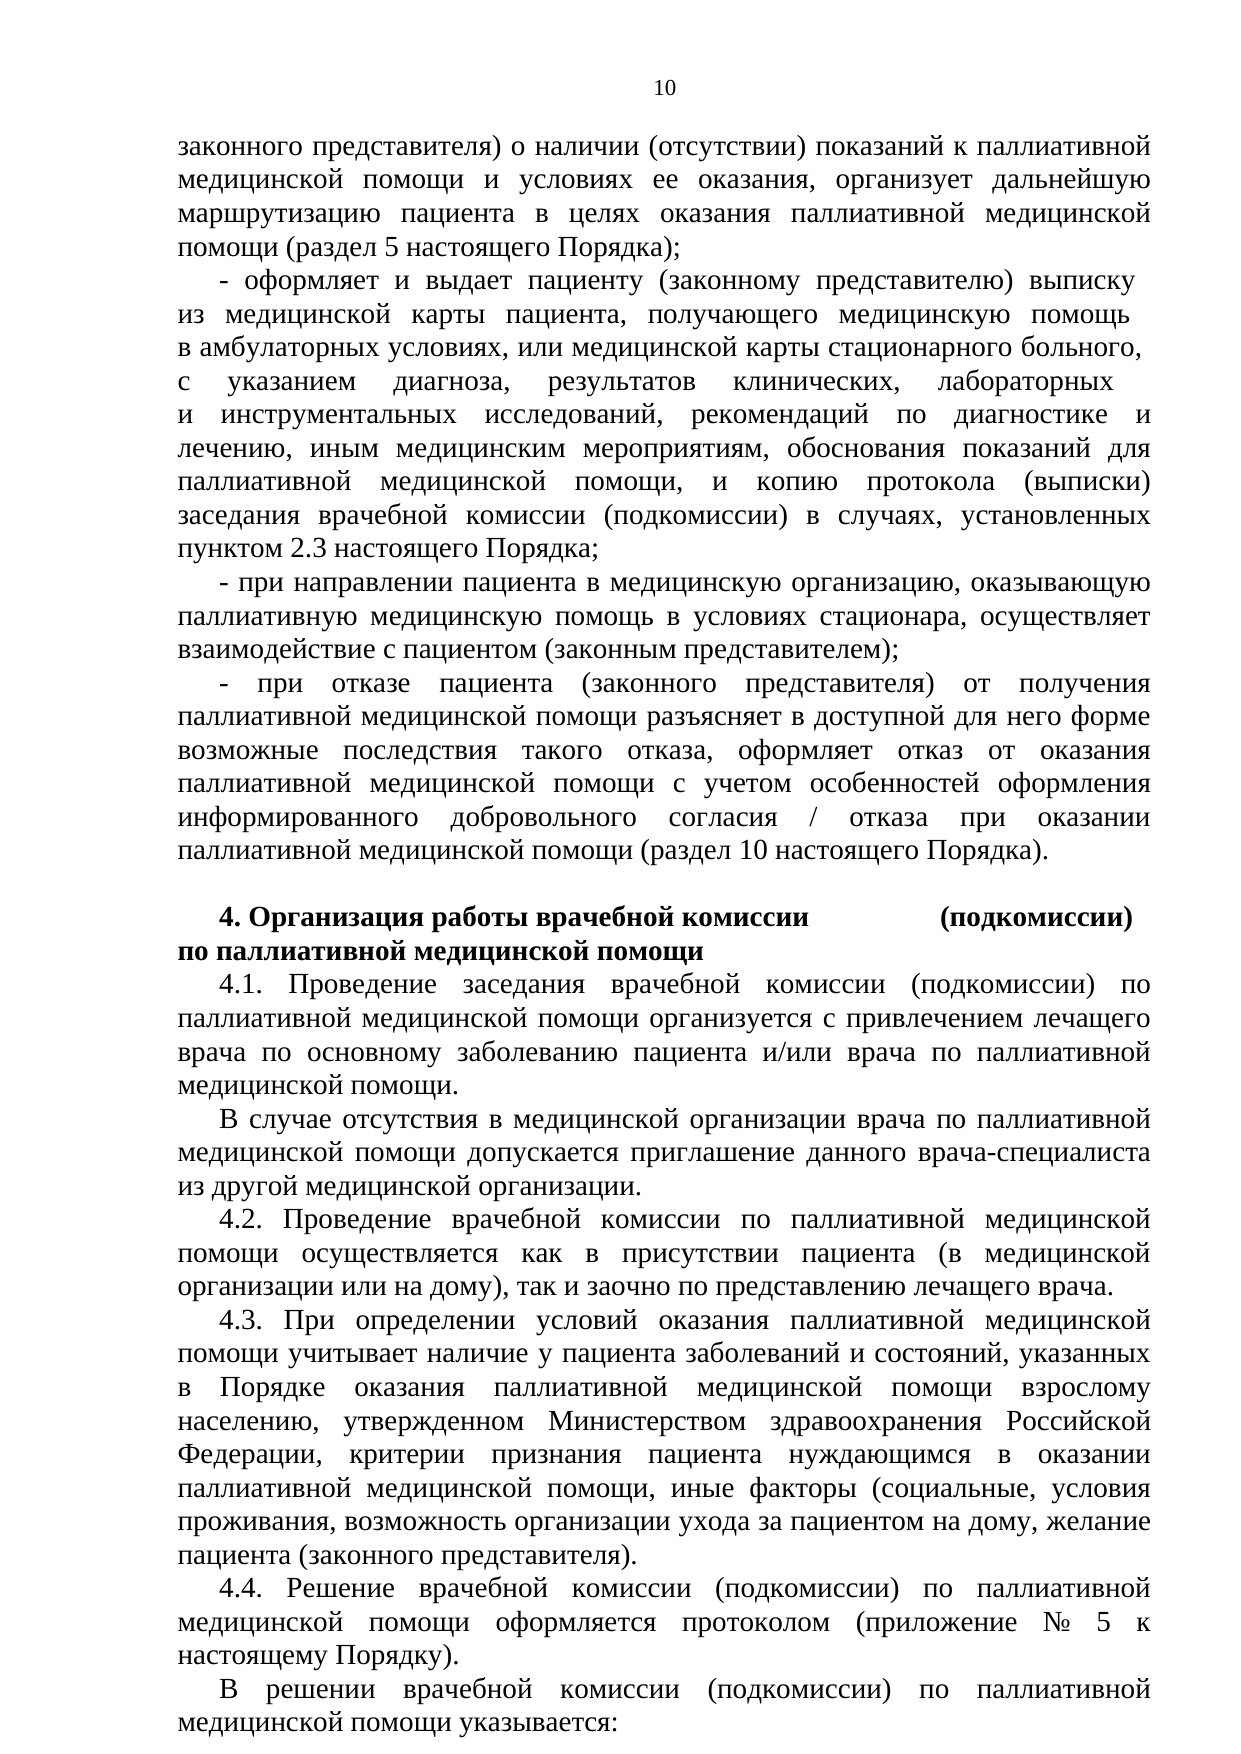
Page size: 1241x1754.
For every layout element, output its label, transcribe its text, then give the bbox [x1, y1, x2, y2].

text - оформляет и выдает пациенту (законному представителю) выписку из медицинской карты пациента, получающего медицинскую помощь в амбулаторных условиях, или медицинской карты стационарного больного, с указанием диагноза, результатов клинических, лабораторных и инструментальных исследований, рекомендаций по диагностике и лечению, иным медицинским мероприятиям, обоснования показаний для паллиативной медицинской помощи, и копию протокола (выписки) заседания врачебной комиссии (подкомиссии) в случаях, установленных пунктом 2.3 настоящего Порядка; [177, 262, 1152, 564]
text В случае отсутствия в медицинской организации врача по паллиативной медицинской помощи допускается приглашение данного врача-специалиста из другой медицинской организации. [177, 1101, 1152, 1201]
text 4.1. Проведение заседания врачебной комиссии (подкомиссии) по паллиативной медицинской помощи организуется с привлечением лечащего врача по основному заболеванию пациента и/или врача по паллиативной медицинской помощи. [177, 967, 1152, 1101]
text законного представителя) о наличии (отсутствии) показаний к паллиативной медицинской помощи и условиях ее оказания, организует дальнейшую маршрутизацию пациента в целях оказания паллиативной медицинской помощи (раздел 5 настоящего Порядка); [177, 128, 1152, 262]
text 4. Организация работы врачебной комиссии (подкомиссии) по паллиативной медицинской помощи [177, 899, 1152, 967]
text В решении врачебной комиссии (подкомиссии) по паллиативной медицинской помощи указывается: [177, 1671, 1152, 1738]
text - при отказе пациента (законного представителя) от получения паллиативной медицинской помощи разъясняет в доступной для него форме возможные последствия такого отказа, оформляет отказ от оказания паллиативной медицинской помощи с учетом особенностей оформления информированного добровольного согласия / отказа при оказании паллиативной медицинской помощи (раздел 10 настоящего Порядка). [177, 665, 1152, 866]
text - при направлении пациента в медицинскую организацию, оказывающую паллиативную медицинскую помощь в условиях стационара, осуществляет взаимодействие с пациентом (законным представителем); [177, 564, 1152, 665]
text 4.4. Решение врачебной комиссии (подкомиссии) по паллиативной медицинской помощи оформляется протоколом (приложение № 5 к настоящему Порядку). [177, 1570, 1152, 1671]
text 4.2. Проведение врачебной комиссии по паллиативной медицинской помощи осуществляется как в присутствии пациента (в медицинской организации или на дому), так и заочно по представлению лечащего врача. [177, 1201, 1152, 1302]
text 4.3. При определении условий оказания паллиативной медицинской помощи учитывает наличие у пациента заболеваний и состояний, указанных в Порядке оказания паллиативной медицинской помощи взрослому населению, утвержденном Министерством здравоохранения Российской Федерации, критерии признания пациента нуждающимся в оказании паллиативной медицинской помощи, иные факторы (социальные, условия проживания, возможность организации ухода за пациентом на дому, желание пациента (законного представителя). [177, 1302, 1152, 1570]
